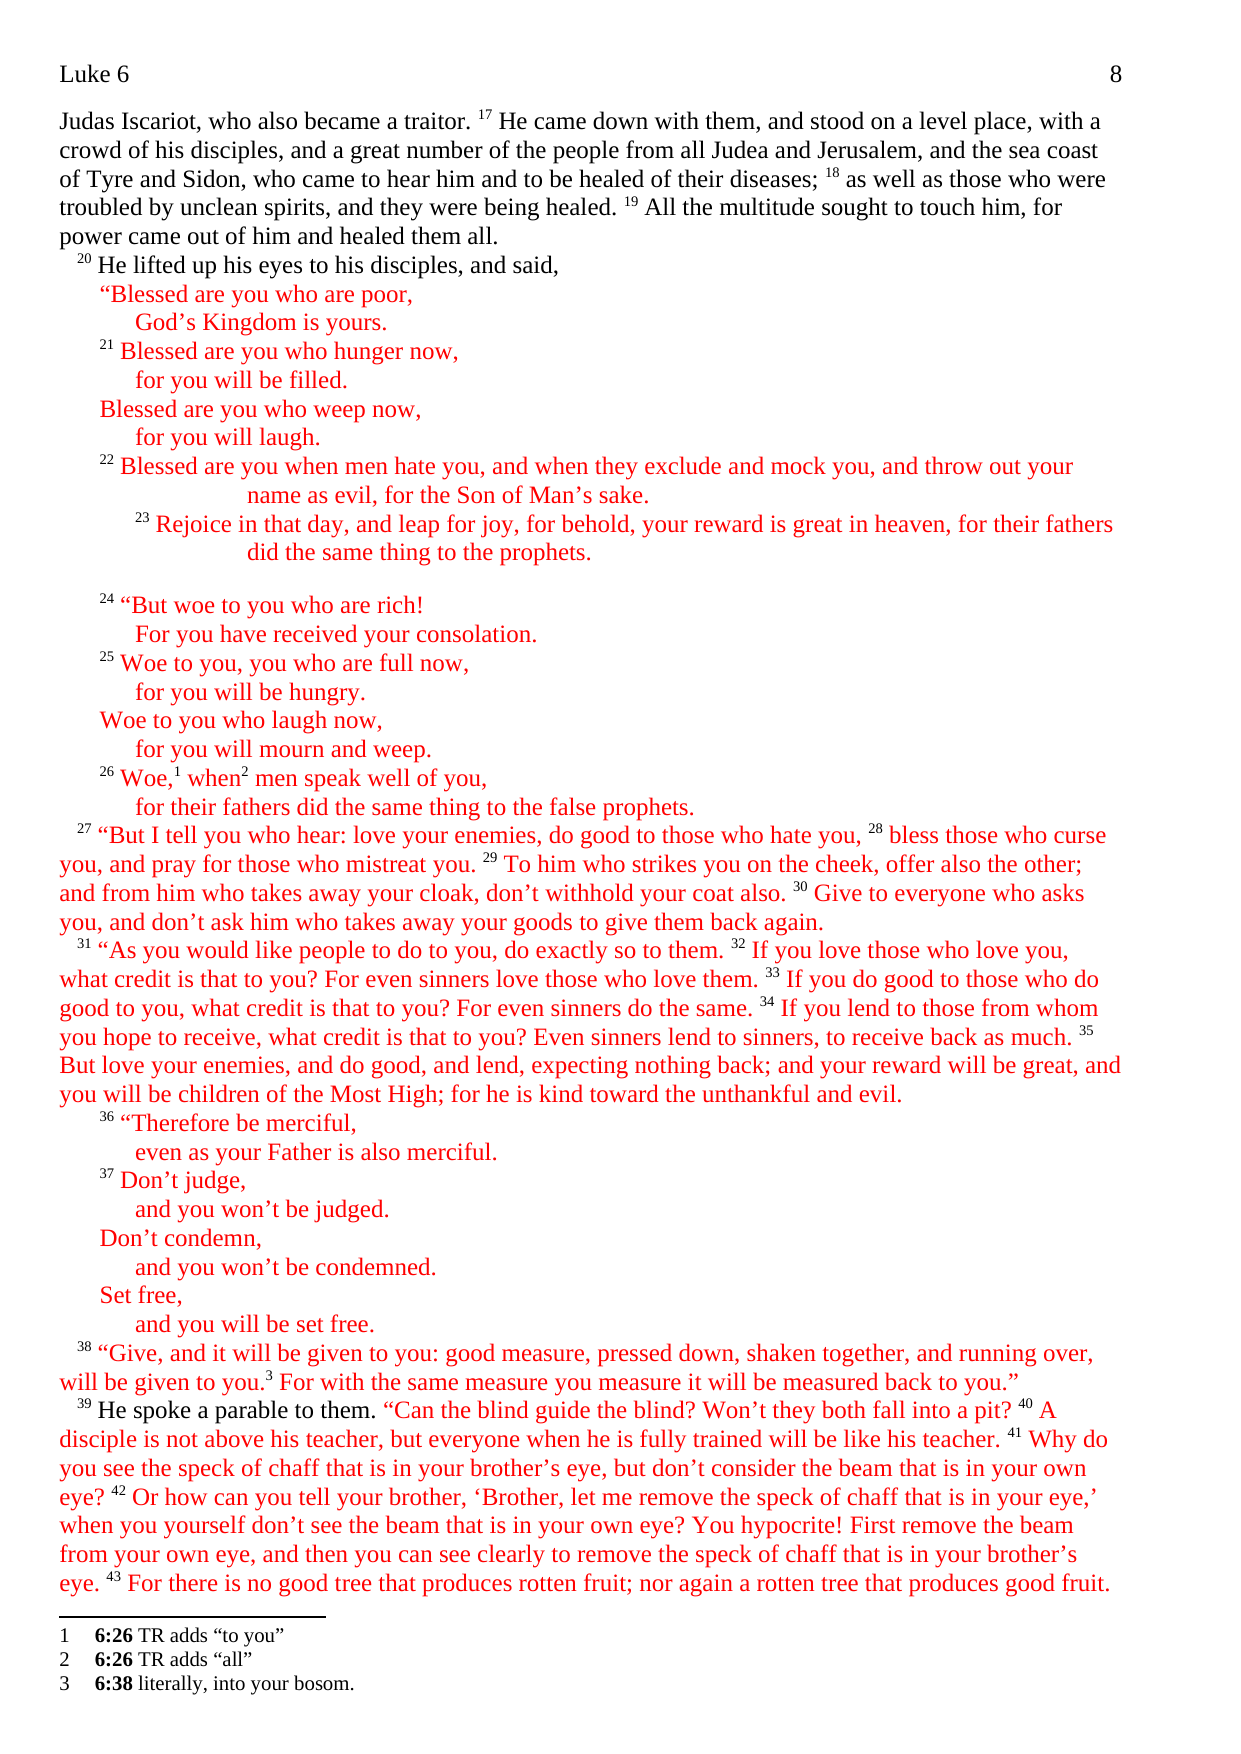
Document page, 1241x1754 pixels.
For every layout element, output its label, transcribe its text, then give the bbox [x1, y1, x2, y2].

text 21 Blessed are you who hunger now, [99, 336, 1122, 365]
text for you will mourn and weep. [135, 734, 1122, 763]
text 27 “But I tell you who hear: love your enemies, do good to those who hate you, 28 bless those who curse you, and pray for those who mistreat you. 29 To him who strikes you on the cheek, offer also the other; and from him who takes away your cloak, don’t withhold your coat also. 30 Give to everyone who asks you, and don’t ask him who takes away your goods to give them back again. [59, 820, 1122, 935]
text even as your Father is also merciful. [135, 1137, 1122, 1165]
text 22 Blessed are you when men hate you, and when they exclude and mock you, and throw out your name as evil, for the Son of Man’s sake. [99, 451, 1122, 509]
text For you have received your consolation. [135, 619, 1122, 648]
text 31 “As you would like people to do to you, do exactly so to them. 32 If you love those who love you, what credit is that to you? For even sinners love those who love them. 33 If you do good to those who do good to you, what credit is that to you? For even sinners do the same. 34 If you lend to those from whom you hope to receive, what credit is that to you? Even sinners lend to sinners, to receive back as much. 35 But love your enemies, and do good, and lend, expecting nothing back; and your reward will be great, and you will be children of the Most High; for he is kind toward the unthankful and evil. [59, 935, 1122, 1108]
text 20 He lifted up his eyes to his disciples, and said, [59, 250, 1122, 279]
text for you will be filled. [135, 365, 1122, 394]
text 23 Rejoice in that day, and leap for joy, for behold, your reward is great in heaven, for their fathers did the same thing to the prophets. [135, 509, 1122, 566]
text for their fathers did the same thing to the false prophets. [135, 792, 1122, 820]
text Don’t condemn, [99, 1223, 1122, 1252]
text 6:26 TR adds “all” [59, 1647, 1122, 1671]
text God’s Kingdom is yours. [135, 307, 1122, 336]
text 6:38 literally, into your bosom. [59, 1671, 1122, 1695]
text 26 Woe, when men speak well of you, [99, 763, 1122, 792]
text Woe to you who laugh now, [99, 705, 1122, 734]
text 36 “Therefore be merciful, [99, 1108, 1122, 1137]
text and you won’t be judged. [135, 1194, 1122, 1223]
text 25 Woe to you, you who are full now, [99, 648, 1122, 677]
text and you won’t be condemned. [135, 1252, 1122, 1280]
text 38 “Give, and it will be given to you: good measure, pressed down, shaken together, and running over, will be given to you. For with the same measure you measure it will be measured back to you.” [59, 1338, 1122, 1395]
text and you will be set free. [135, 1309, 1122, 1338]
text 6:26 TR adds “to you” [59, 1623, 1122, 1647]
text 39 He spoke a parable to them. “Can the blind guide the blind? Won’t they both fall into a pit? 40 A disciple is not above his teacher, but everyone when he is fully trained will be like his teacher. 41 Why do you see the speck of chaff that is in your brother’s eye, but don’t consider the beam that is in your own eye? 42 Or how can you tell your brother, ‘Brother, let me remove the speck of chaff that is in your eye,’ when you yourself don’t see the beam that is in your own eye? You hypocrite! First remove the beam from your own eye, and then you can see clearly to remove the speck of chaff that is in your brother’s eye. 43 For there is no good tree that produces rotten fruit; nor again a rotten tree that produces good fruit. [59, 1395, 1122, 1597]
text for you will laugh. [135, 422, 1122, 451]
text for you will be hungry. [135, 677, 1122, 705]
text 37 Don’t judge, [99, 1165, 1122, 1194]
text Set free, [99, 1280, 1122, 1309]
text 24 “But woe to you who are rich! [99, 590, 1122, 619]
text Blessed are you who weep now, [99, 394, 1122, 422]
text “Blessed are you who are poor, [99, 279, 1122, 307]
text Judas Iscariot, who also became a traitor. 17 He came down with them, and stood on a level place, with a crowd of his disciples, and a great number of the people from all Judea and Jerusalem, and the sea coast of Tyre and Sidon, who came to hear him and to be healed of their diseases; 18 as well as those who were troubled by unclean spirits, and they were being healed. 19 All the multitude sought to touch him, for power came out of him and healed them all. [59, 106, 1122, 250]
